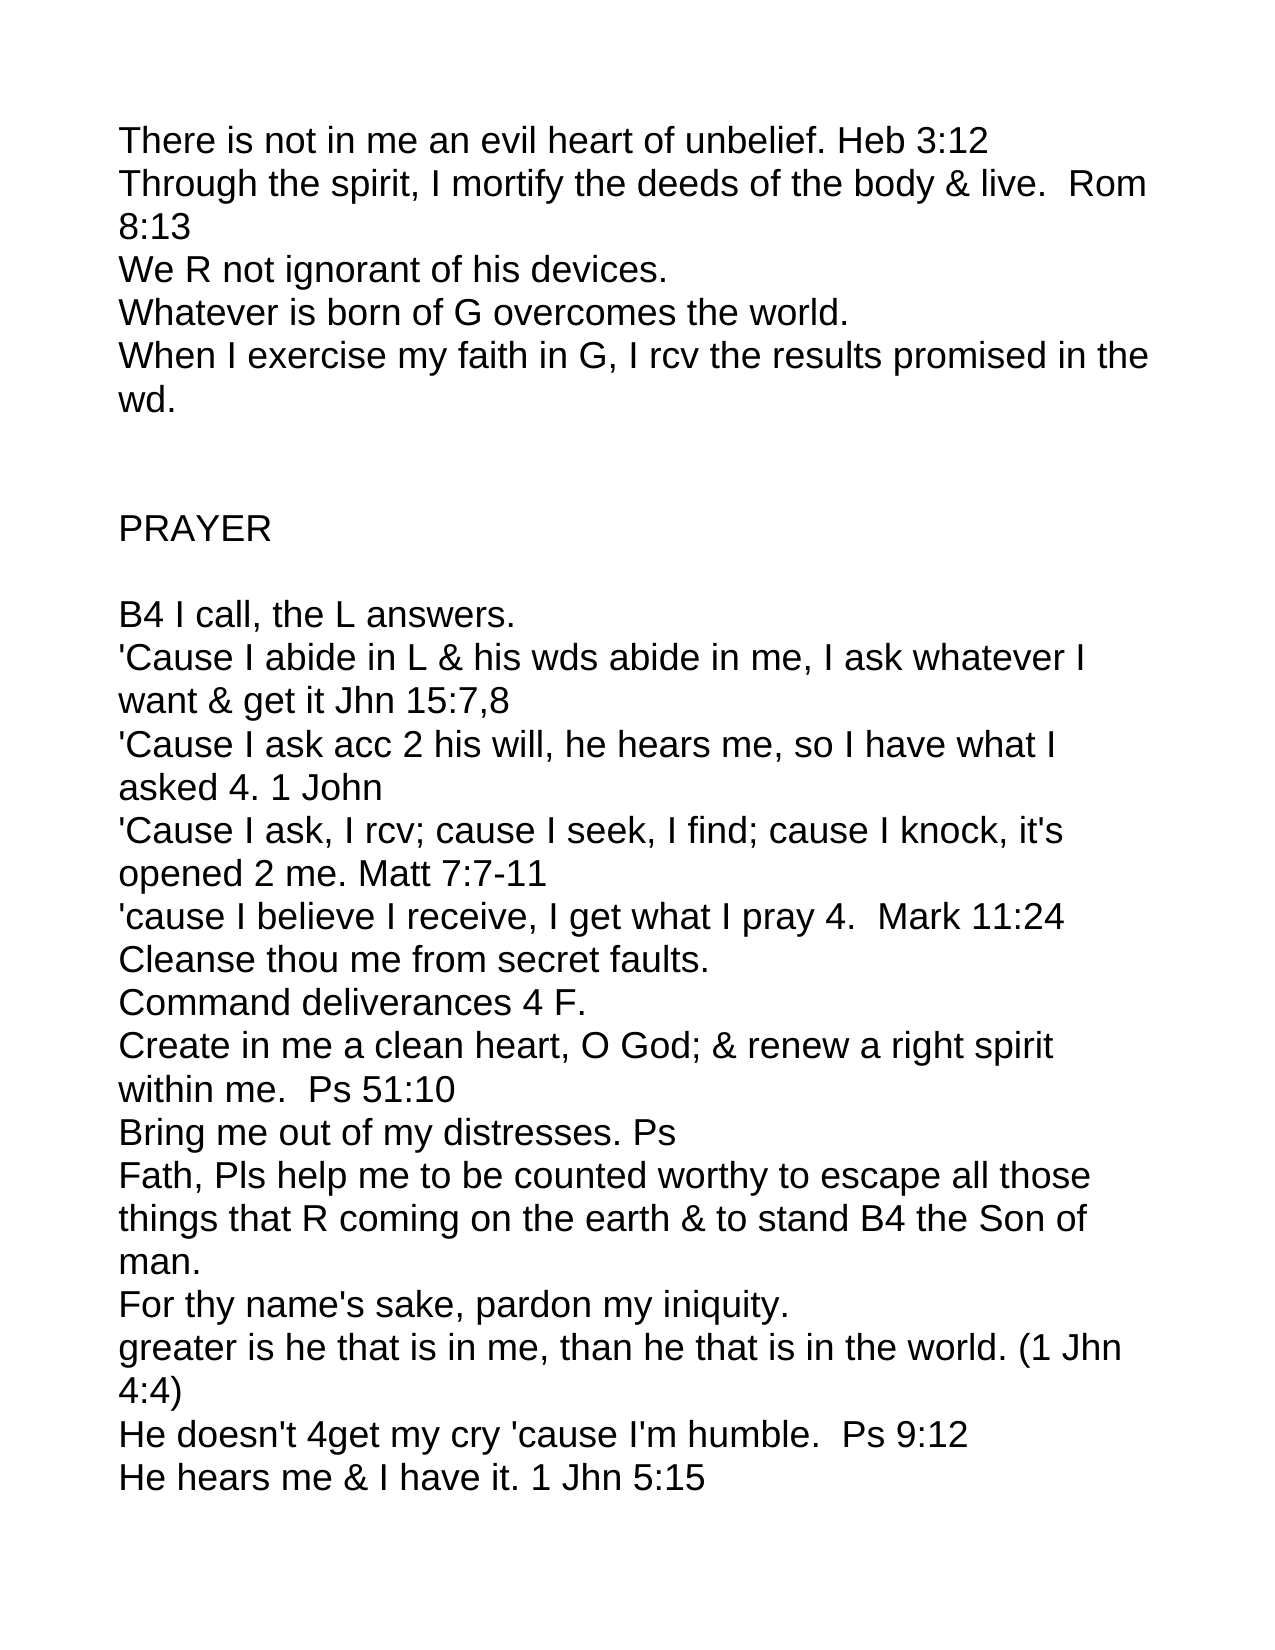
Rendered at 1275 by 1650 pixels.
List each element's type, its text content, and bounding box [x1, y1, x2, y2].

text greater is he that is in me, than he that is in the world. (1 Jhn 4:4) [118, 1326, 1157, 1412]
text There is not in me an evil heart of unbelief. Heb 3:12 [118, 118, 1157, 161]
text PRAYER [118, 506, 1157, 549]
text Fath, Pls help me to be counted worthy to escape all those things that R coming on the earth & to stand B4 the Son of man. [118, 1153, 1157, 1282]
text He hears me & I have it. 1 Jhn 5:15 [118, 1455, 1157, 1498]
text 'Cause I abide in L & his wds abide in me, I ask whatever I want & get it Jhn 15:7,8 [118, 636, 1157, 722]
text We R not ignorant of his devices. [118, 247, 1157, 291]
text Whatever is born of G overcomes the world. [118, 291, 1157, 334]
text Through the spirit, I mortify the deeds of the body & live. Rom 8:13 [118, 161, 1157, 247]
text 'Cause I ask, I rcv; cause I seek, I find; cause I knock, it's opened 2 me. Matt 7:7-11 [118, 808, 1157, 894]
text Command deliverances 4 F. [118, 981, 1157, 1024]
text He doesn't 4get my cry 'cause I'm humble. Ps 9:12 [118, 1412, 1157, 1455]
text When I exercise my faith in G, I rcv the results promised in the wd. [118, 334, 1157, 420]
text For thy name's sake, pardon my iniquity. [118, 1282, 1157, 1326]
text Cleanse thou me from secret faults. [118, 937, 1157, 981]
text B4 I call, the L answers. [118, 592, 1157, 636]
text 'cause I believe I receive, I get what I pray 4. Mark 11:24 [118, 894, 1157, 937]
text 'Cause I ask acc 2 his will, he hears me, so I have what I asked 4. 1 John [118, 722, 1157, 808]
text Bring me out of my distresses. Ps [118, 1110, 1157, 1153]
text Create in me a clean heart, O God; & renew a right spirit within me. Ps 51:10 [118, 1024, 1157, 1110]
